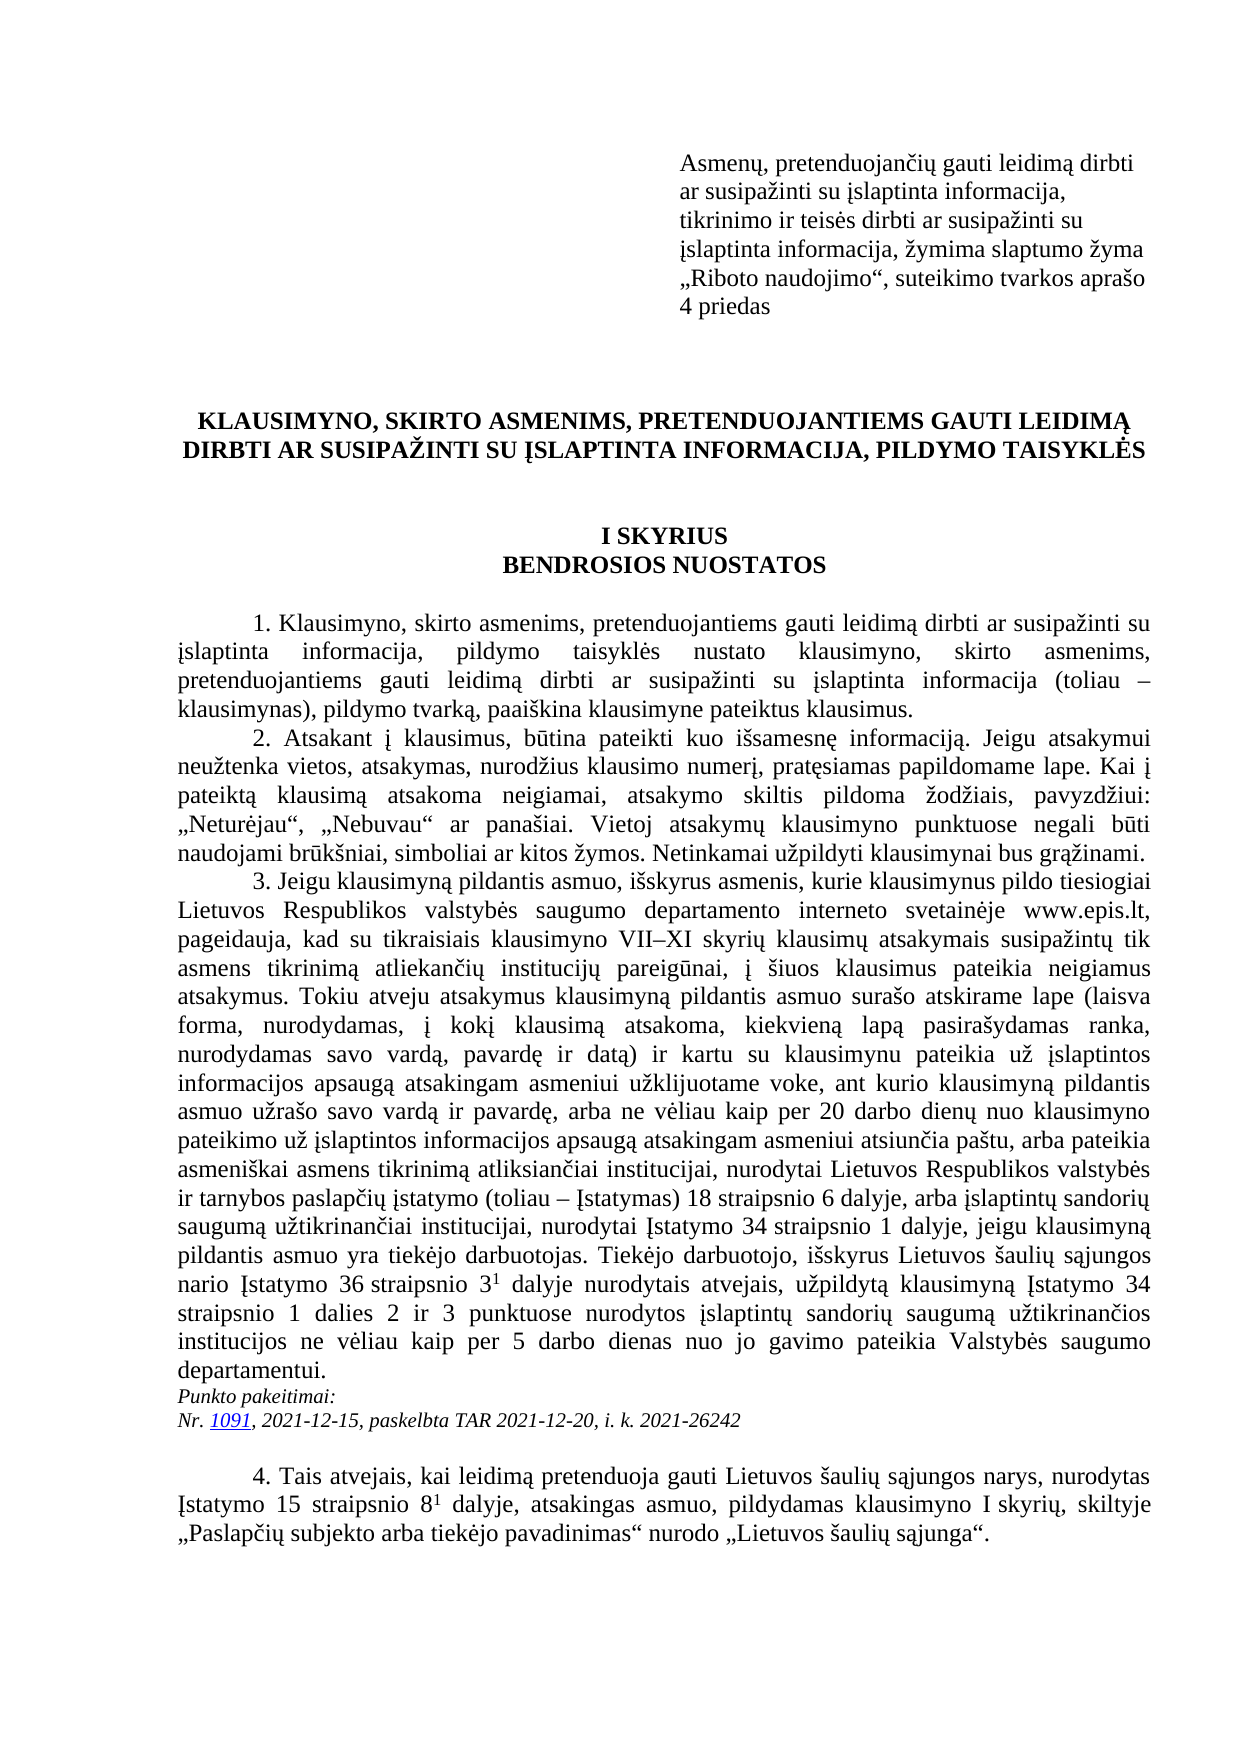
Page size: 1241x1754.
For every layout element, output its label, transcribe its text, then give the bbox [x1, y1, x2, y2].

text 3. Jeigu klausimyną pildantis asmuo, išskyrus asmenis, kurie klausimynus pildo tiesiogiai Lietuvos Respublikos valstybės saugumo departamento interneto svetainėje www.epis.lt, pageidauja, kad su tikraisiais klausimyno VII–XI skyrių klausimų atsakymais susipažintų tik asmens tikrinimą atliekančių institucijų pareigūnai, į šiuos klausimus pateikia neigiamus atsakymus. Tokiu atveju atsakymus klausimyną pildantis asmuo surašo atskirame lape (laisva forma, nurodydamas, į kokį klausimą atsakoma, kiekvieną lapą pasirašydamas ranka, nurodydamas savo vardą, pavardę ir datą) ir kartu su klausimynu pateikia už įslaptintos informacijos apsaugą atsakingam asmeniui užklijuotame voke, ant kurio klausimyną pildantis asmuo užrašo savo vardą ir pavardę, arba ne vėliau kaip per 20 darbo dienų nuo klausimyno pateikimo už įslaptintos informacijos apsaugą atsakingam asmeniui atsiunčia paštu, arba pateikia asmeniškai asmens tikrinimą atliksiančiai institucijai, nurodytai Lietuvos Respublikos valstybės ir tarnybos paslapčių įstatymo (toliau – Įstatymas) 18 straipsnio 6 dalyje, arba įslaptintų sandorių saugumą užtikrinančiai institucijai, nurodytai Įstatymo 34 straipsnio 1 dalyje, jeigu klausimyną pildantis asmuo yra tiekėjo darbuotojas. Tiekėjo darbuotojo, išskyrus Lietuvos šaulių sąjungos nario Įstatymo 36 straipsnio 31 dalyje nurodytais atvejais, užpildytą klausimyną Įstatymo 34 straipsnio 1 dalies 2 ir 3 punktuose nurodytos įslaptintų sandorių saugumą užtikrinančios institucijos ne vėliau kaip per 5 darbo dienas nuo jo gavimo pateikia Valstybės saugumo departamentui. [177, 866, 1152, 1384]
text BENDROSIOS NUOSTATOS [177, 550, 1152, 579]
text 1. Klausimyno, skirto asmenims, pretenduojantiems gauti leidimą dirbti ar susipažinti su įslaptinta informacija, pildymo taisyklės nustato klausimyno, skirto asmenims, pretenduojantiems gauti leidimą dirbti ar susipažinti su įslaptinta informacija (toliau – klausimynas), pildymo tvarką, paaiškina klausimyne pateiktus klausimus. [177, 608, 1152, 723]
text Asmenų, pretenduojančių gauti leidimą dirbti ar susipažinti su įslaptinta informacija, tikrinimo ir teisės dirbti ar susipažinti su įslaptinta informacija, žymima slaptumo žyma „Riboto naudojimo“, suteikimo tvarkos aprašo 4 priedas [679, 148, 1152, 320]
text Klausimyno, skirto asmenims, pretenduojantiems gauti leidimą dirbti ar susipažinti su įslaptinta informacija, pildymo TAISYKLĖS [177, 406, 1152, 464]
text 4. Tais atvejais, kai leidimą pretenduoja gauti Lietuvos šaulių sąjungos narys, nurodytas Įstatymo 15 straipsnio 81 dalyje, atsakingas asmuo, pildydamas klausimyno I skyrių, skiltyje „Paslapčių subjekto arba tiekėjo pavadinimas“ nurodo „Lietuvos šaulių sąjunga“. [177, 1461, 1152, 1547]
text Punkto pakeitimai: [177, 1384, 1152, 1408]
text I SKYRIUS [177, 521, 1152, 550]
text Nr. 1091, 2021-12-15, paskelbta TAR 2021-12-20, i. k. 2021-26242 [177, 1408, 1152, 1432]
text 2. Atsakant į klausimus, būtina pateikti kuo išsamesnę informaciją. Jeigu atsakymui neužtenka vietos, atsakymas, nurodžius klausimo numerį, pratęsiamas papildomame lape. Kai į pateiktą klausimą atsakoma neigiamai, atsakymo skiltis pildoma žodžiais, pavyzdžiui: „Neturėjau“, „Nebuvau“ ar panašiai. Vietoj atsakymų klausimyno punktuose negali būti naudojami brūkšniai, simboliai ar kitos žymos. Netinkamai užpildyti klausimynai bus grąžinami. [177, 723, 1152, 866]
